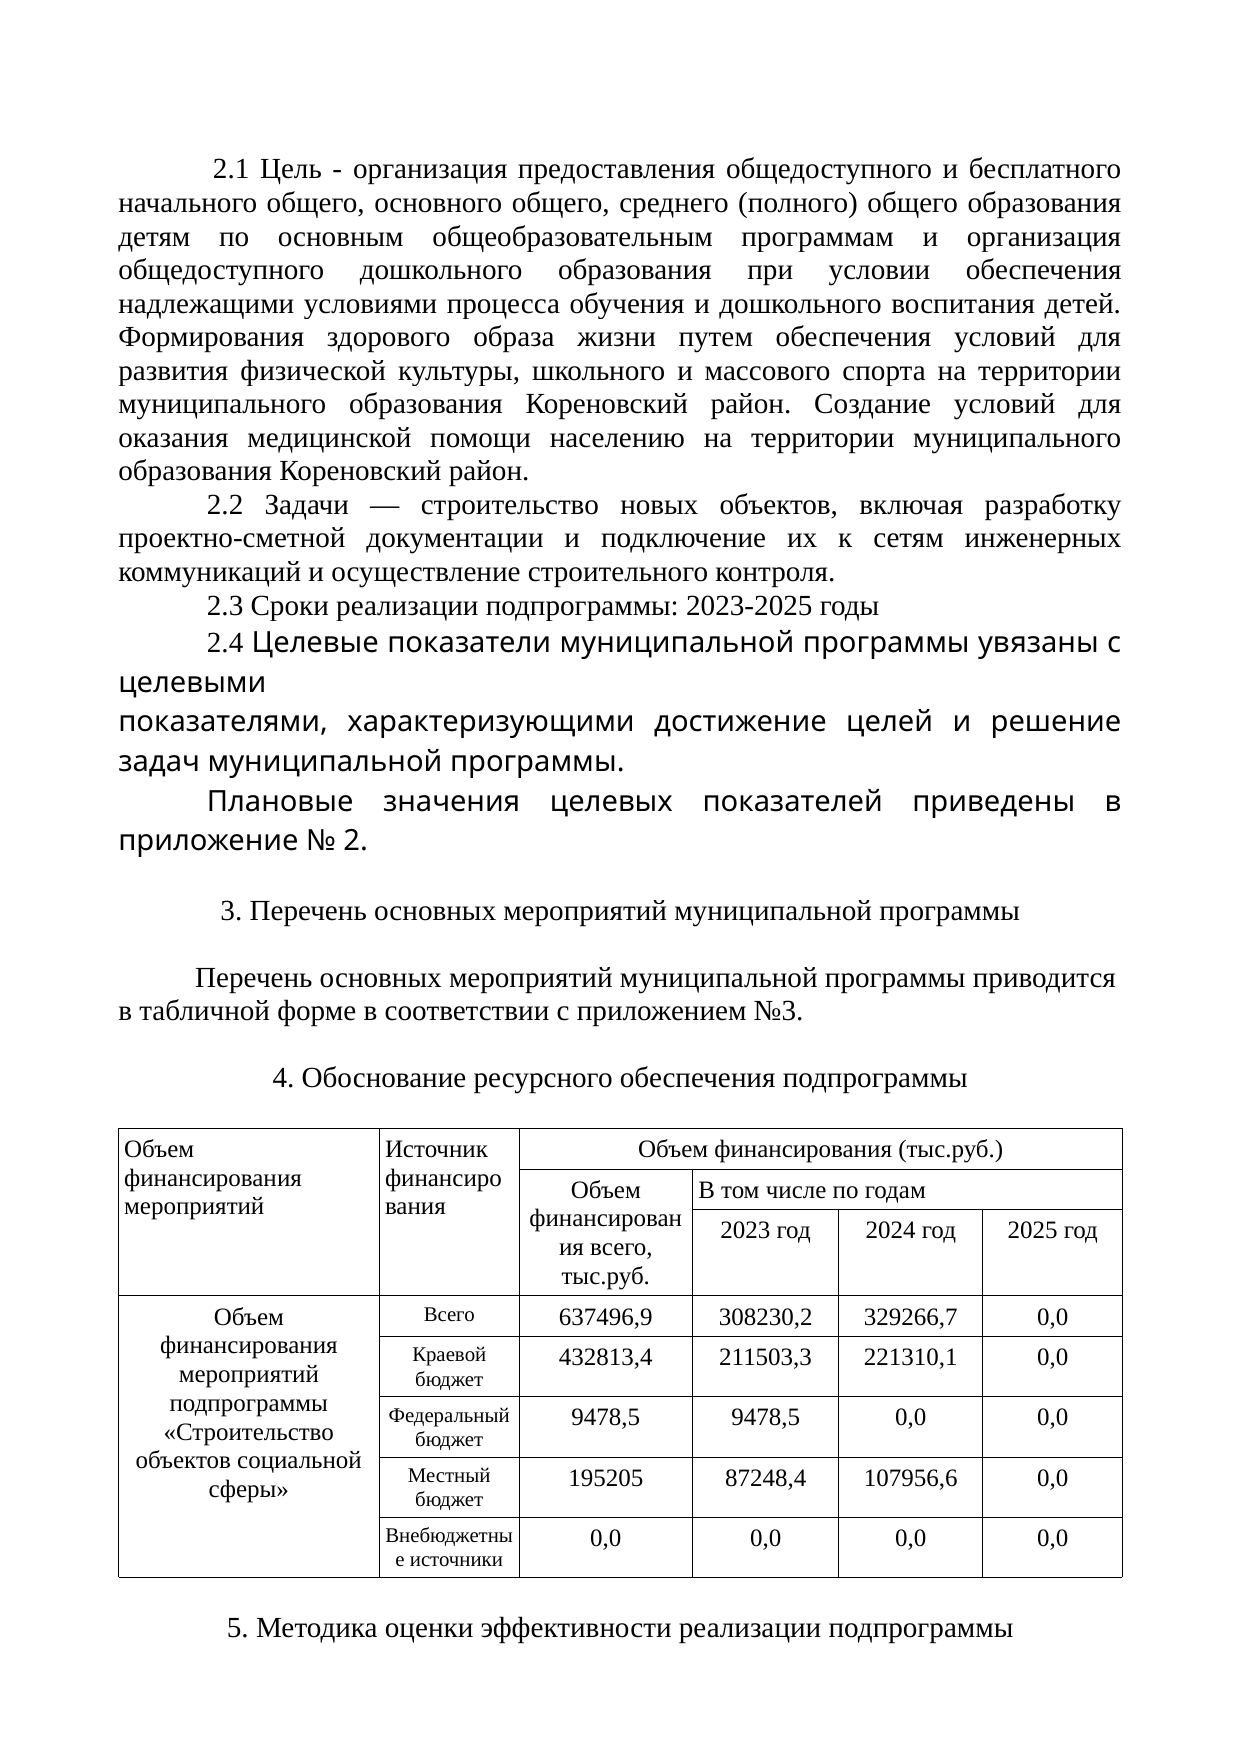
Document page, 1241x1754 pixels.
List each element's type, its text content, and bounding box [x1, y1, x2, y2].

table_cell 0,0 [693, 1518, 838, 1577]
table_cell 0,0 [520, 1518, 692, 1577]
table_cell 0,0 [983, 1458, 1122, 1516]
table_cell 0,0 [983, 1397, 1122, 1456]
table_cell 0,0 [983, 1337, 1122, 1396]
table_cell 2025 год [983, 1210, 1122, 1295]
table_cell Федеральный бюджет [380, 1397, 519, 1456]
table_cell Всего [380, 1296, 519, 1336]
table_cell 0,0 [983, 1518, 1122, 1577]
text 2.1 Цель - организация предоставления общедоступного и бесплатного начального общего, основного общего, среднего (полного) общего образования детям по основным общеобразовательным программам и организация общедоступного дошкольного образования при условии обеспечения надлежащими условиями процесса обучения и дошкольного воспитания детей. Формирования здорового образа жизни путем обеспечения условий для развития физической культуры, школьного и массового спорта на территории муниципального образования Кореновский район. Создание условий для оказания медицинской помощи населению на территории муниципального образования Кореновский район. [118, 152, 1122, 487]
table_cell 0,0 [839, 1518, 982, 1577]
text 4. Обоснование ресурсного обеспечения подпрограммы [118, 1061, 1122, 1094]
table_cell 432813,4 [520, 1337, 692, 1396]
text Плановые значения целевых показателей приведены в приложение № 2. [118, 780, 1122, 859]
table_cell 329266,7 [839, 1296, 982, 1336]
text 2.2 Задачи — строительство новых объектов, включая разработку проектно-сметной документации и подключение их к сетям инженерных коммуникаций и осуществление строительного контроля. [118, 487, 1122, 588]
table_cell 87248,4 [693, 1458, 838, 1516]
table_cell 308230,2 [693, 1296, 838, 1336]
text показателями, характеризующими достижение целей и решение задач муниципальной программы. [118, 701, 1122, 780]
table_cell 107956,6 [839, 1458, 982, 1516]
table_cell 9478,5 [693, 1397, 838, 1456]
table_cell В том числе по годам [693, 1170, 1122, 1209]
table_cell Объем финансирования всего, тыс.руб. [520, 1170, 692, 1295]
table_cell 195205 [520, 1458, 692, 1516]
table_cell 0,0 [839, 1397, 982, 1456]
table_cell 9478,5 [520, 1397, 692, 1456]
table_header Объем финансирования мероприятий [119, 1129, 379, 1295]
text Перечень основных мероприятий муниципальной программы приводится в табличной форме в соответствии с приложением №3. [118, 960, 1122, 1027]
table_header Объем финансирования (тыс.руб.) [520, 1129, 1122, 1168]
table_cell 0,0 [983, 1296, 1122, 1336]
table_cell Местный бюджет [380, 1458, 519, 1516]
text 5. Методика оценки эффективности реализации подпрограммы [118, 1611, 1122, 1644]
table_header Источник финансирования [380, 1129, 519, 1295]
text 2.3 Сроки реализации подпрограммы: 2023-2025 годы [118, 588, 1122, 621]
table_cell Краевой бюджет [380, 1337, 519, 1396]
table_cell Внебюджетные источники [380, 1518, 519, 1577]
table_cell Объем финансирования мероприятий подпрограммы «Строительство объектов социальной сферы» [119, 1296, 379, 1577]
text 2.4 Целевые показатели муниципальной программы увязаны с целевыми [118, 621, 1122, 701]
text 3. Перечень основных мероприятий муниципальной программы [118, 893, 1122, 926]
table_cell 637496,9 [520, 1296, 692, 1336]
table_cell 2023 год [693, 1210, 838, 1295]
table_cell 221310,1 [839, 1337, 982, 1396]
table_cell 2024 год [839, 1210, 982, 1295]
table_cell 211503,3 [693, 1337, 838, 1396]
